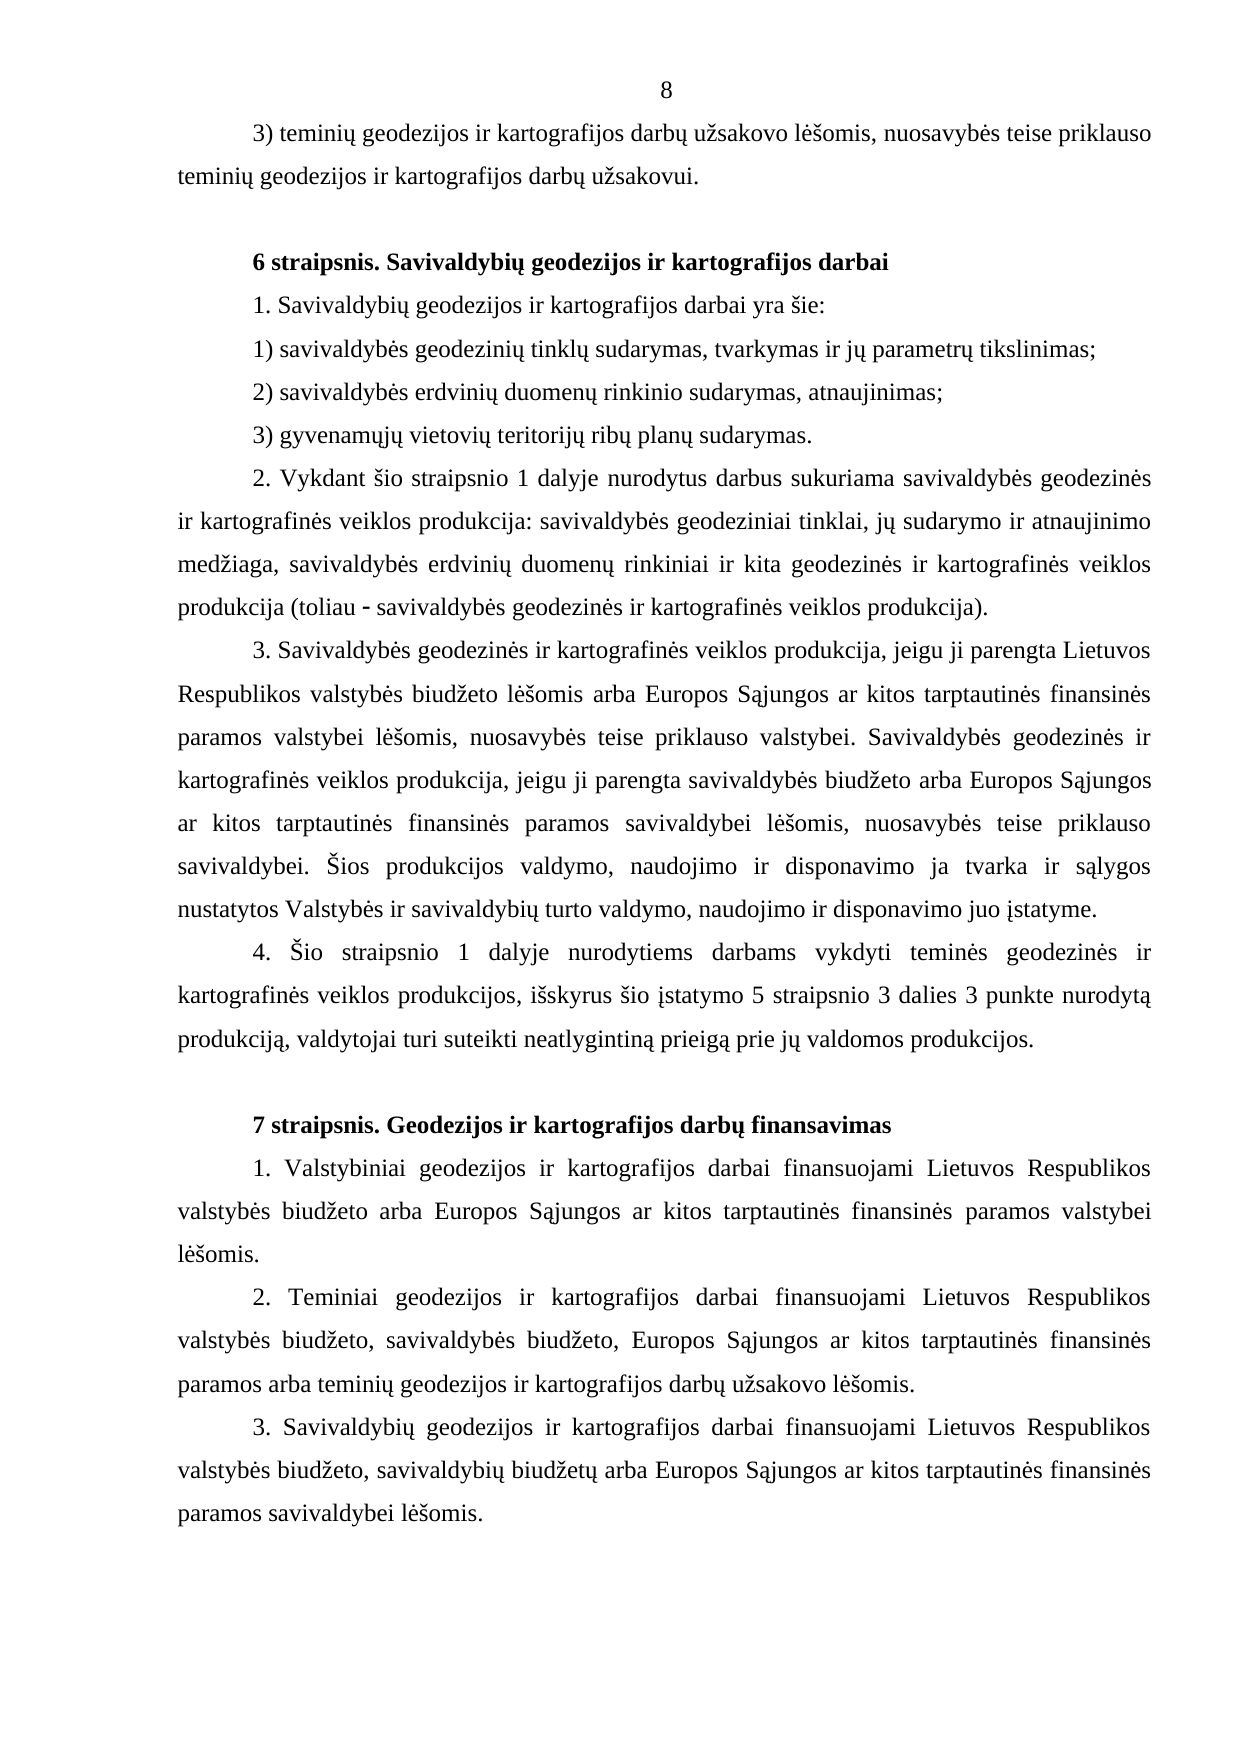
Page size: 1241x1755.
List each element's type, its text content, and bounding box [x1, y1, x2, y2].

text 7 straipsnis. Geodezijos ir kartografijos darbų finansavimas [177, 1110, 1152, 1139]
text 2. Teminiai geodezijos ir kartografijos darbai finansuojami Lietuvos Respublikos valstybės biudžeto, savivaldybės biudžeto, Europos Sąjungos ar kitos tarptautinės finansinės paramos arba teminių geodezijos ir kartografijos darbų užsakovo lėšomis. [177, 1282, 1152, 1397]
text 3. Savivaldybės geodezinės ir kartografinės veiklos produkcija, jeigu ji parengta Lietuvos Respublikos valstybės biudžeto lėšomis arba Europos Sąjungos ar kitos tarptautinės finansinės paramos valstybei lėšomis, nuosavybės teise priklauso valstybei. Savivaldybės geodezinės ir kartografinės veiklos produkcija, jeigu ji parengta savivaldybės biudžeto arba Europos Sąjungos ar kitos tarptautinės finansinės paramos savivaldybei lėšomis, nuosavybės teise priklauso savivaldybei. Šios produkcijos valdymo, naudojimo ir disponavimo ja tvarka ir sąlygos nustatytos Valstybės ir savivaldybių turto valdymo, naudojimo ir disponavimo juo įstatyme. [177, 636, 1152, 923]
text 2) savivaldybės erdvinių duomenų rinkinio sudarymas, atnaujinimas; [177, 377, 1152, 406]
text 1) savivaldybės geodezinių tinklų sudarymas, tvarkymas ir jų parametrų tikslinimas; [177, 334, 1152, 362]
text 1. Valstybiniai geodezijos ir kartografijos darbai finansuojami Lietuvos Respublikos valstybės biudžeto arba Europos Sąjungos ar kitos tarptautinės finansinės paramos valstybei lėšomis. [177, 1153, 1152, 1268]
text 3) teminių geodezijos ir kartografijos darbų užsakovo lėšomis, nuosavybės teise priklauso teminių geodezijos ir kartografijos darbų užsakovui. [177, 118, 1152, 190]
text 6 straipsnis. Savivaldybių geodezijos ir kartografijos darbai [177, 247, 1152, 276]
text 3. Savivaldybių geodezijos ir kartografijos darbai finansuojami Lietuvos Respublikos valstybės biudžeto, savivaldybių biudžetų arba Europos Sąjungos ar kitos tarptautinės finansinės paramos savivaldybei lėšomis. [177, 1412, 1152, 1527]
text 4. Šio straipsnio 1 dalyje nurodytiems darbams vykdyti teminės geodezinės ir kartografinės veiklos produkcijos, išskyrus šio įstatymo 5 straipsnio 3 dalies 3 punkte nurodytą produkciją, valdytojai turi suteikti neatlygintiną prieigą prie jų valdomos produkcijos. [177, 937, 1152, 1052]
text 2. Vykdant šio straipsnio 1 dalyje nurodytus darbus sukuriama savivaldybės geodezinės ir kartografinės veiklos produkcija: savivaldybės geodeziniai tinklai, jų sudarymo ir atnaujinimo medžiaga, savivaldybės erdvinių duomenų rinkiniai ir kita geodezinės ir kartografinės veiklos produkcija (toliau  savivaldybės geodezinės ir kartografinės veiklos produkcija). [177, 463, 1152, 621]
text 1. Savivaldybių geodezijos ir kartografijos darbai yra šie: [177, 291, 1152, 319]
text 3) gyvenamųjų vietovių teritorijų ribų planų sudarymas. [177, 420, 1152, 449]
